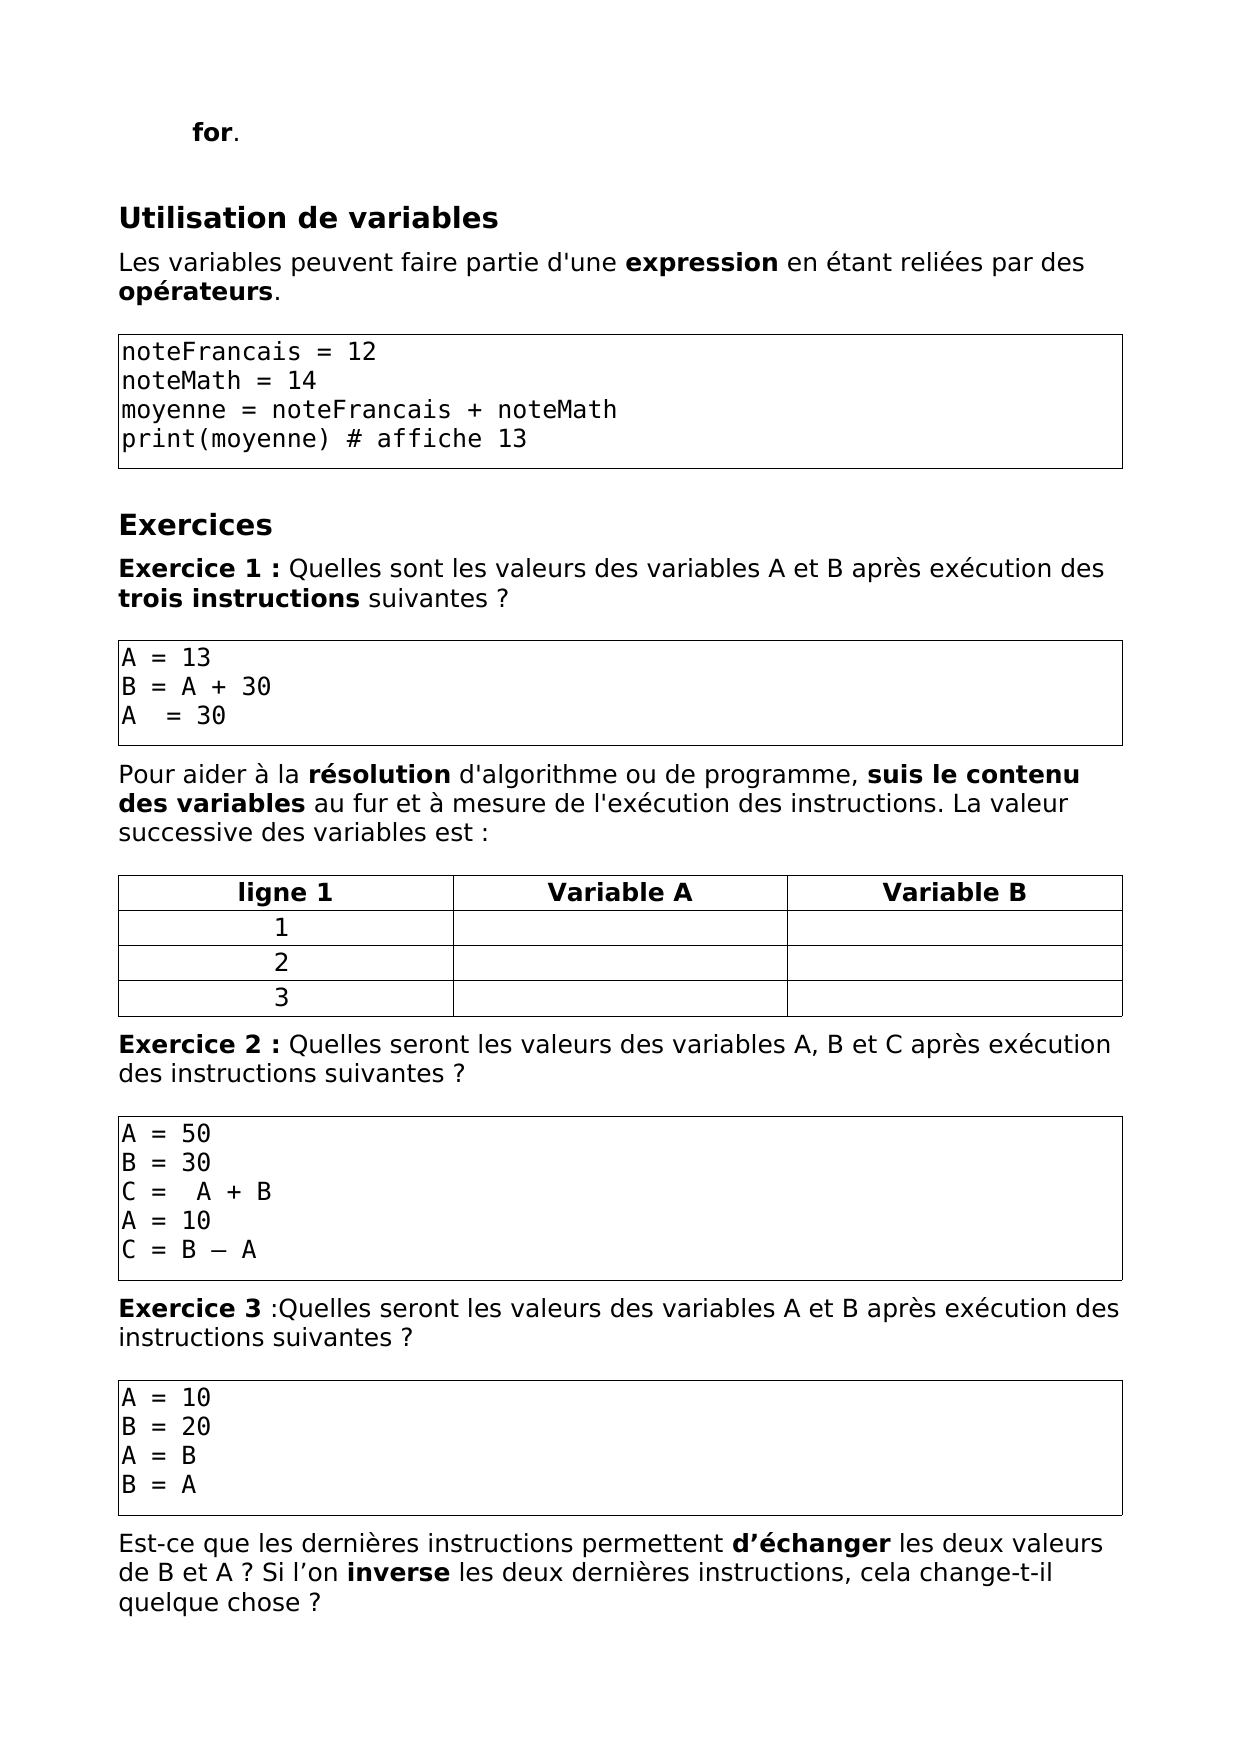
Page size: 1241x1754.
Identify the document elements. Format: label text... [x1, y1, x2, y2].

text Exercice 3 :Quelles seront les valeurs des variables A et B après exécution des instructions suivantes ? [118, 1294, 1122, 1353]
text Est-ce que les dernières instructions permettent d’échanger les deux valeurs de B et A ? Si l’on inverse les deux dernières instructions, cela change-t-il quelque chose ? [118, 1529, 1122, 1617]
table_header Variable B [788, 876, 1122, 910]
table_cell 1 [119, 911, 453, 945]
table_cell [454, 946, 787, 980]
table_cell [454, 981, 787, 1016]
table_cell 3 [119, 981, 453, 1016]
table_header A = 10 B = 20 A = B B = A [119, 1381, 1122, 1514]
table_cell [454, 911, 787, 945]
text Pour aider à la résolution d'algorithme ou de programme, suis le contenu des variables au fur et à mesure de l'exécution des instructions. La valeur successive des variables est : [118, 760, 1122, 848]
table_cell [788, 946, 1122, 980]
table_header A = 50 B = 30 C = A + B A = 10 C = B – A [119, 1117, 1122, 1279]
subtitle Utilisation de variables [118, 202, 1122, 236]
table_header A = 13 B = A + 30 A = 30 [119, 641, 1122, 745]
list for. [177, 118, 1122, 147]
text Exercice 2 : Quelles seront les valeurs des variables A, B et C après exécution des instructions suivantes ? [118, 1030, 1122, 1089]
text Les variables peuvent faire partie d'une expression en étant reliées par des opérateurs. [118, 248, 1122, 307]
table_header Variable A [454, 876, 787, 910]
table_cell [788, 911, 1122, 945]
text Exercice 1 : Quelles sont les valeurs des variables A et B après exécution des trois instructions suivantes ? [118, 554, 1122, 613]
table_header noteFrancais = 12 noteMath = 14 moyenne = noteFrancais + noteMath print(moyenne) # affiche 13 [119, 335, 1122, 468]
table_cell 2 [119, 946, 453, 980]
table_cell [788, 981, 1122, 1016]
table_header ligne 1 [119, 876, 453, 910]
subtitle Exercices [118, 508, 1122, 542]
